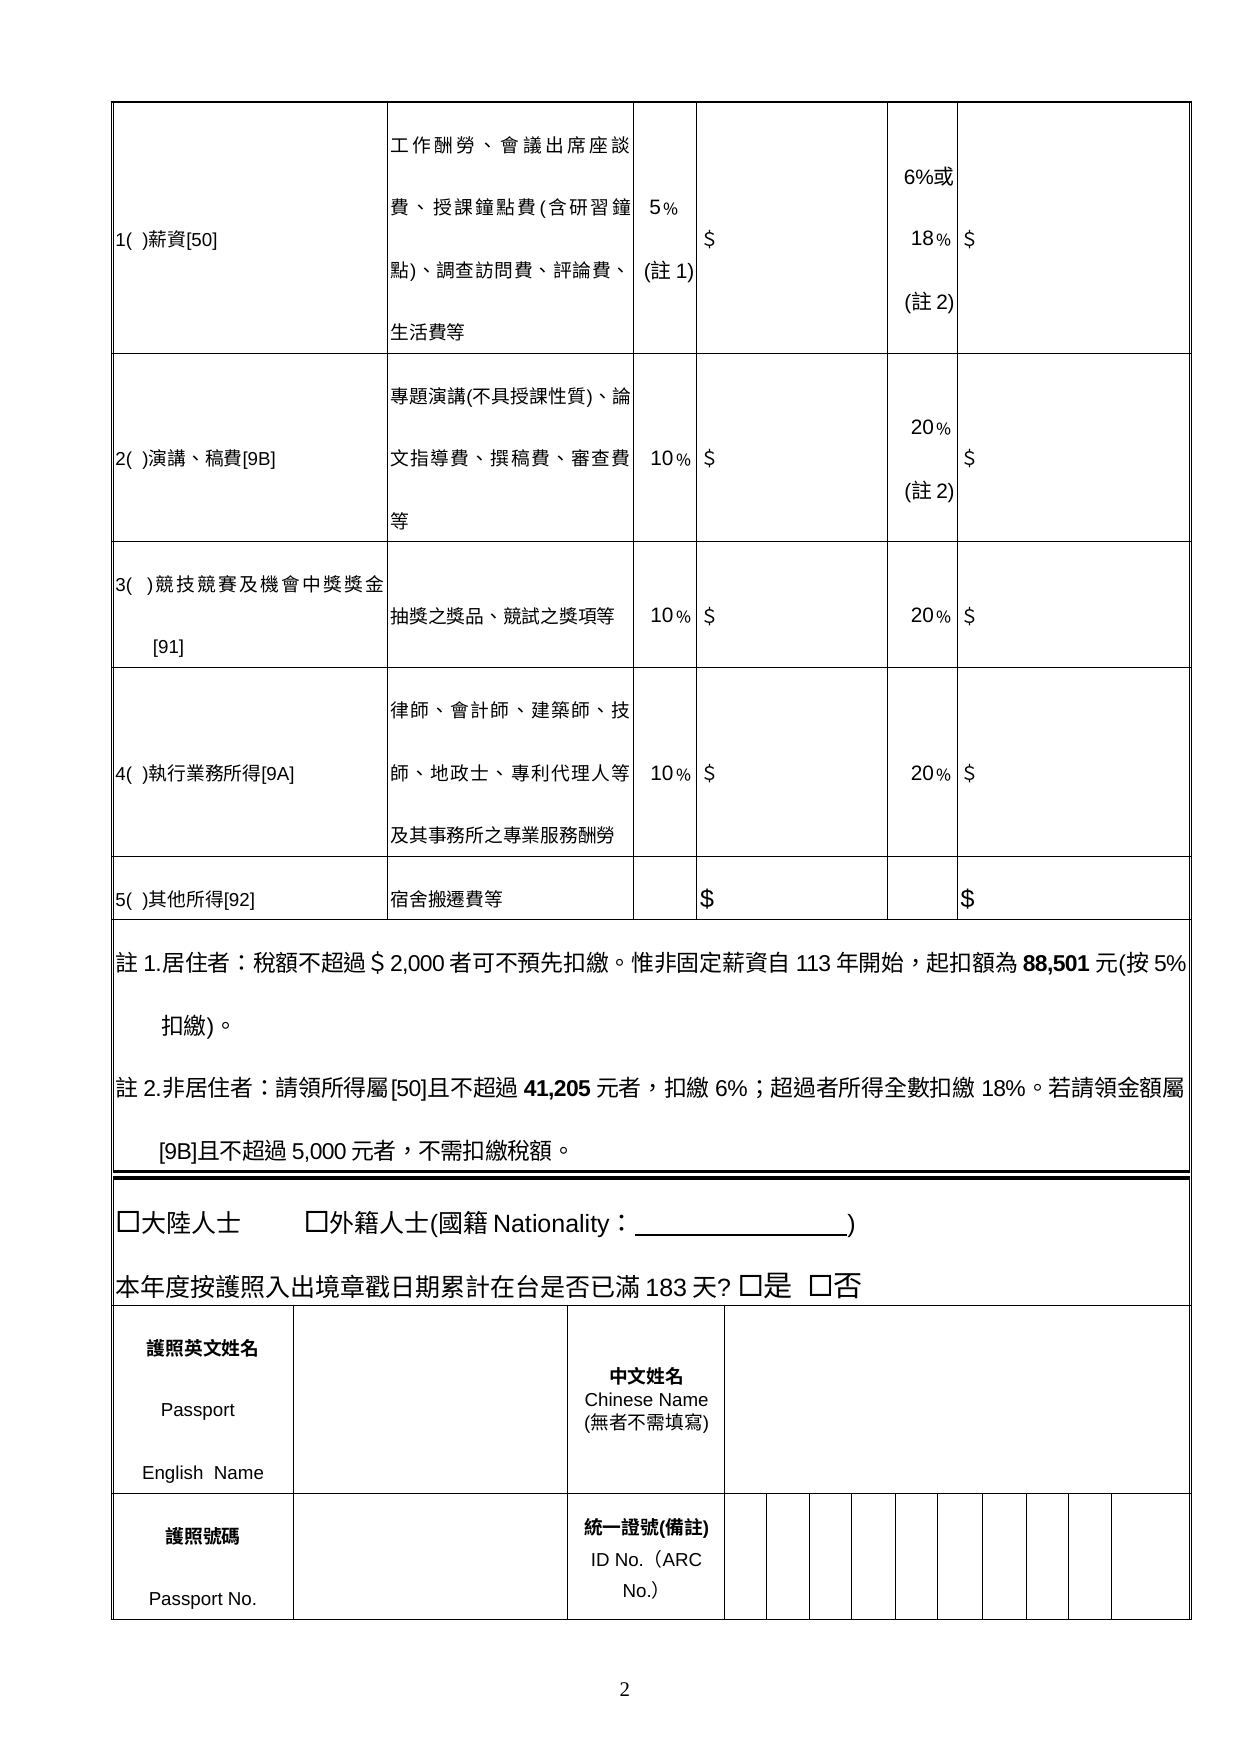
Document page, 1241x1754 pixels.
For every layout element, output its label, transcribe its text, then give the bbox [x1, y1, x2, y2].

table_cell 5﹪ (註1) [634, 103, 696, 352]
table_cell [1112, 1494, 1189, 1619]
table_cell ＄ [958, 668, 1189, 856]
table_cell ＄ [697, 542, 887, 667]
table_cell 10﹪ [634, 542, 696, 667]
table_cell ＄ [958, 103, 1189, 352]
table_cell [634, 857, 696, 919]
table_cell ＄ [697, 103, 887, 352]
table_cell $ [697, 857, 887, 919]
table_cell [294, 1494, 567, 1619]
table_cell [1027, 1494, 1068, 1619]
table_cell 4( )執行業務所得[9A] [114, 668, 387, 856]
table_cell [896, 1494, 937, 1619]
table_cell 抽獎之獎品、競試之獎項等 [388, 542, 633, 667]
table_cell 宿舍搬遷費等 [388, 857, 633, 919]
table_cell ＄ [958, 542, 1189, 667]
table_cell 20﹪ [888, 668, 957, 856]
table_cell 3( )競技競賽及機會中獎獎金[91] [114, 542, 387, 667]
table_cell [1069, 1494, 1111, 1619]
table_cell 20﹪ (註2) [888, 354, 957, 541]
table_cell $ [958, 857, 1189, 919]
table_cell 20﹪ [888, 542, 957, 667]
table_cell [725, 1494, 766, 1619]
table_cell 10﹪ [634, 668, 696, 856]
table_cell 6%或 18﹪ (註2) [888, 103, 957, 352]
table_cell [725, 1306, 1189, 1493]
table_cell 5( )其他所得[92] [114, 857, 387, 919]
table_cell 律師、會計師、建築師、技師、地政士、專利代理人等及其事務所之專業服務酬勞 [388, 668, 633, 856]
table_cell 註1.居住者：稅額不超過＄2,000者可不預先扣繳。惟非固定薪資自113年開始，起扣額為88,501元(按5%扣繳)。 註2.非居住者：請領所得屬[50]且不超過41,205元者，扣繳6%；超過者所得全數扣繳18%。若請領金額屬[9B]且不超過5,000元者，不需扣繳稅額。 [114, 920, 1189, 1170]
table_cell 10﹪ [634, 354, 696, 541]
table_cell ＄ [697, 668, 887, 856]
table_cell [852, 1494, 895, 1619]
table_cell [294, 1306, 567, 1493]
table_cell [938, 1494, 982, 1619]
table_cell [983, 1494, 1026, 1619]
table_cell [767, 1494, 809, 1619]
table_cell 大陸人士 外籍人士(國籍Nationality： ) 本年度按護照入出境章戳日期累計在台是否已滿183天? 是 否 [114, 1180, 1189, 1304]
table_cell 護照英文姓名 Passport English Name [114, 1306, 293, 1493]
table_cell 專題演講(不具授課性質)、論文指導費、撰稿費、審查費等 [388, 354, 633, 541]
table_cell 工作酬勞、會議出席座談費、授課鐘點費(含研習鐘點)、調查訪問費、評論費、生活費等 [388, 103, 633, 352]
table_cell [810, 1494, 851, 1619]
table_cell [888, 857, 957, 919]
table_cell ＄ [958, 354, 1189, 541]
table_cell 統一證號(備註) ID No.（ARC No.） [568, 1494, 724, 1619]
table_cell 1( )薪資[50] [114, 103, 387, 352]
table_cell [112, 1171, 1190, 1176]
table_cell 護照號碼 Passport No. [114, 1494, 293, 1619]
table_cell ＄ [697, 354, 887, 541]
table_cell 中文姓名 Chinese Name (無者不需填寫) [568, 1306, 724, 1493]
table_cell 2( )演講、稿費[9B] [114, 354, 387, 541]
